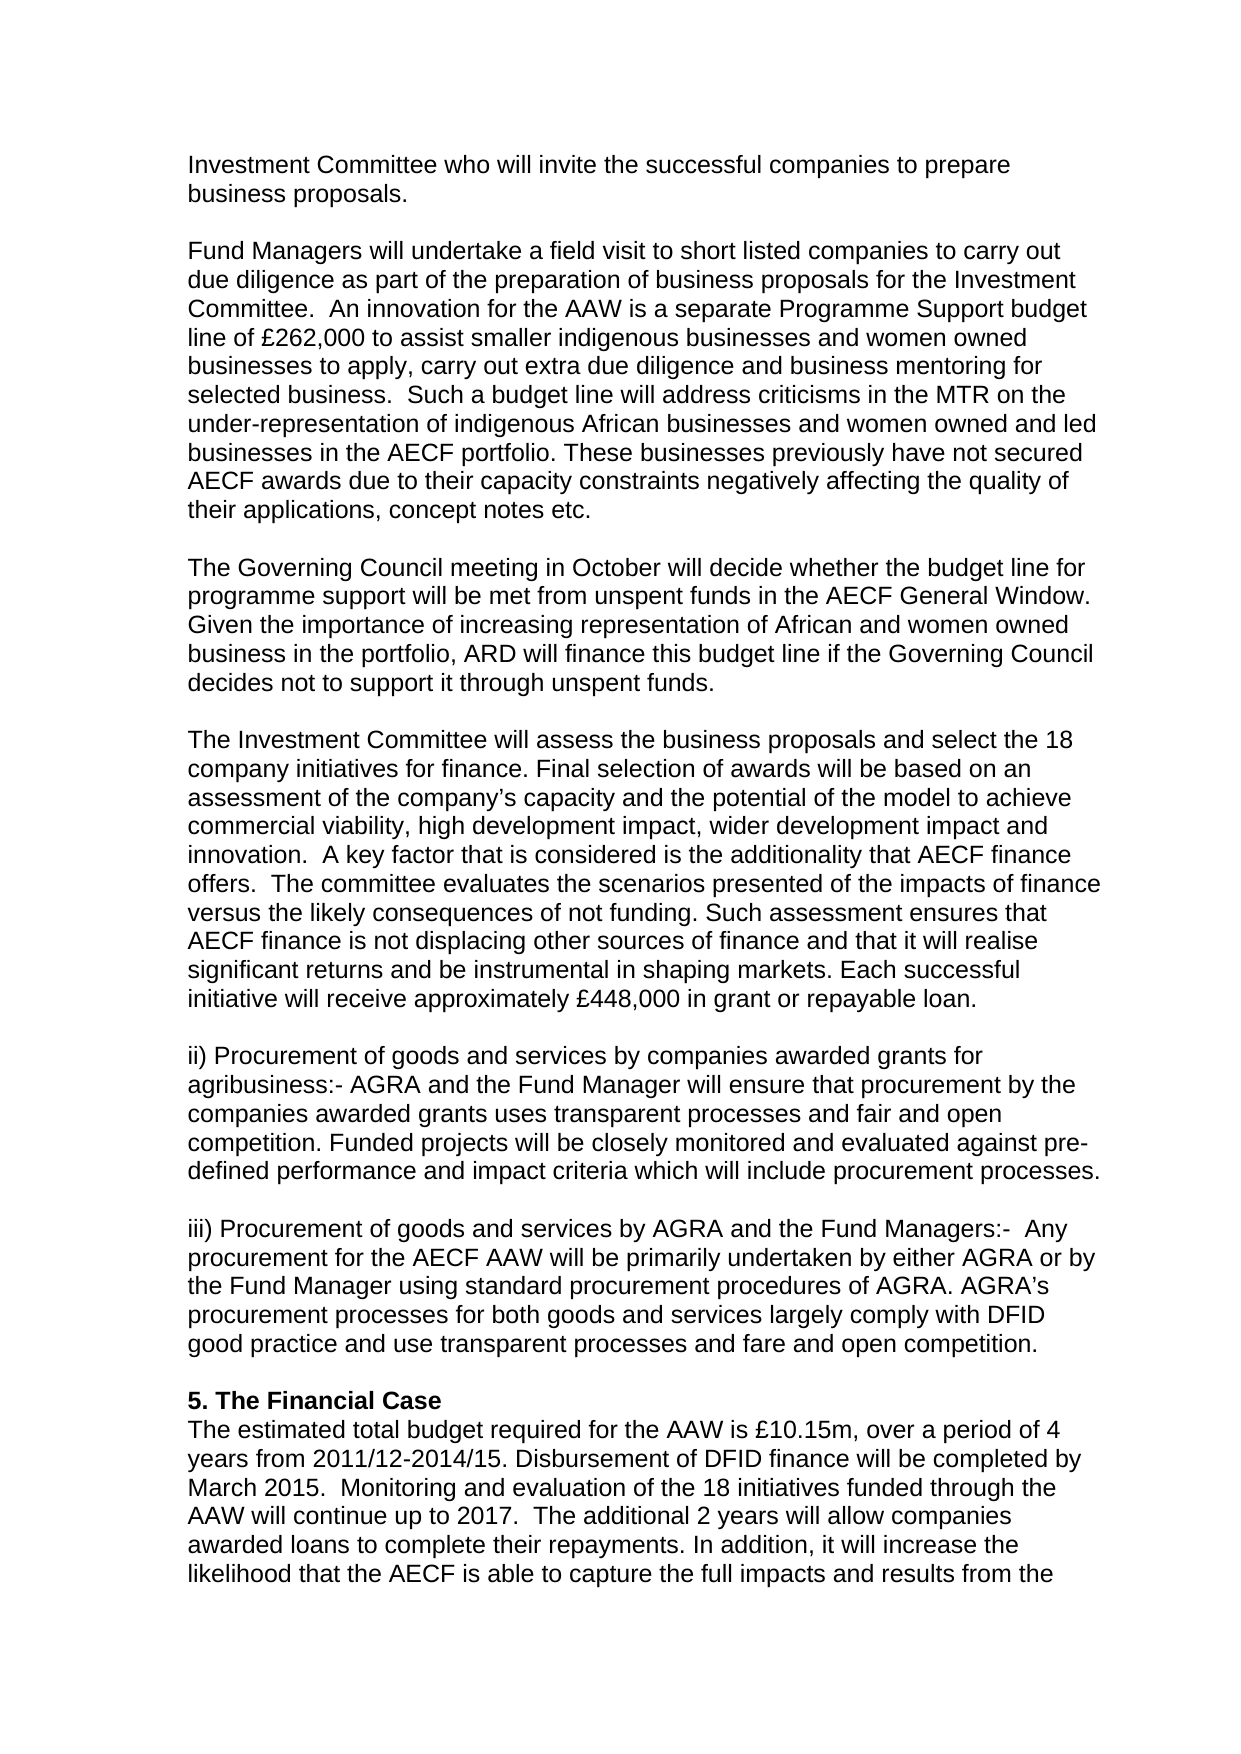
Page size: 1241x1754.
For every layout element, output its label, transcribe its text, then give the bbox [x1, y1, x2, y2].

text Fund Managers will undertake a field visit to short listed companies to carry out due diligence as part of the preparation of business proposals for the Investment Committee. An innovation for the AAW is a separate Programme Support budget line of £262,000 to assist smaller indigenous businesses and women owned businesses to apply, carry out extra due diligence and business mentoring for selected business. Such a budget line will address criticisms in the MTR on the under-representation of indigenous African businesses and women owned and led businesses in the AECF portfolio. These businesses previously have not secured AECF awards due to their capacity constraints negatively affecting the quality of their applications, concept notes etc. [187, 236, 1106, 524]
text The Investment Committee will assess the business proposals and select the 18 company initiatives for finance. Final selection of awards will be based on an assessment of the company’s capacity and the potential of the model to achieve commercial viability, high development impact, wider development impact and innovation. A key factor that is considered is the additionality that AECF finance offers. The committee evaluates the scenarios presented of the impacts of finance versus the likely consequences of not funding. Such assessment ensures that AECF finance is not displacing other sources of finance and that it will realise significant returns and be instrumental in shaping markets. Each successful initiative will receive approximately £448,000 in grant or repayable loan. [187, 725, 1106, 1012]
text Investment Committee who will invite the successful companies to prepare business proposals. [187, 150, 1106, 207]
text 5. The Financial Case [187, 1386, 1106, 1415]
text The estimated total budget required for the AAW is £10.15m, over a period of 4 years from 2011/12-2014/15. Disbursement of DFID finance will be completed by March 2015. Monitoring and evaluation of the 18 initiatives funded through the AAW will continue up to 2017. The additional 2 years will allow companies awarded loans to complete their repayments. In addition, it will increase the likelihood that the AECF is able to capture the full impacts and results from the [187, 1415, 1106, 1587]
text ii) Procurement of goods and services by companies awarded grants for agribusiness:- AGRA and the Fund Manager will ensure that procurement by the companies awarded grants uses transparent processes and fair and open competition. Funded projects will be closely monitored and evaluated against pre-defined performance and impact criteria which will include procurement processes. [187, 1041, 1106, 1185]
text iii) Procurement of goods and services by AGRA and the Fund Managers:- Any procurement for the AECF AAW will be primarily undertaken by either AGRA or by the Fund Manager using standard procurement procedures of AGRA. AGRA’s procurement processes for both goods and services largely comply with DFID good practice and use transparent processes and fare and open competition. [187, 1214, 1106, 1357]
text The Governing Council meeting in October will decide whether the budget line for programme support will be met from unspent funds in the AECF General Window. Given the importance of increasing representation of African and women owned business in the portfolio, ARD will finance this budget line if the Governing Council decides not to support it through unspent funds. [187, 552, 1106, 696]
